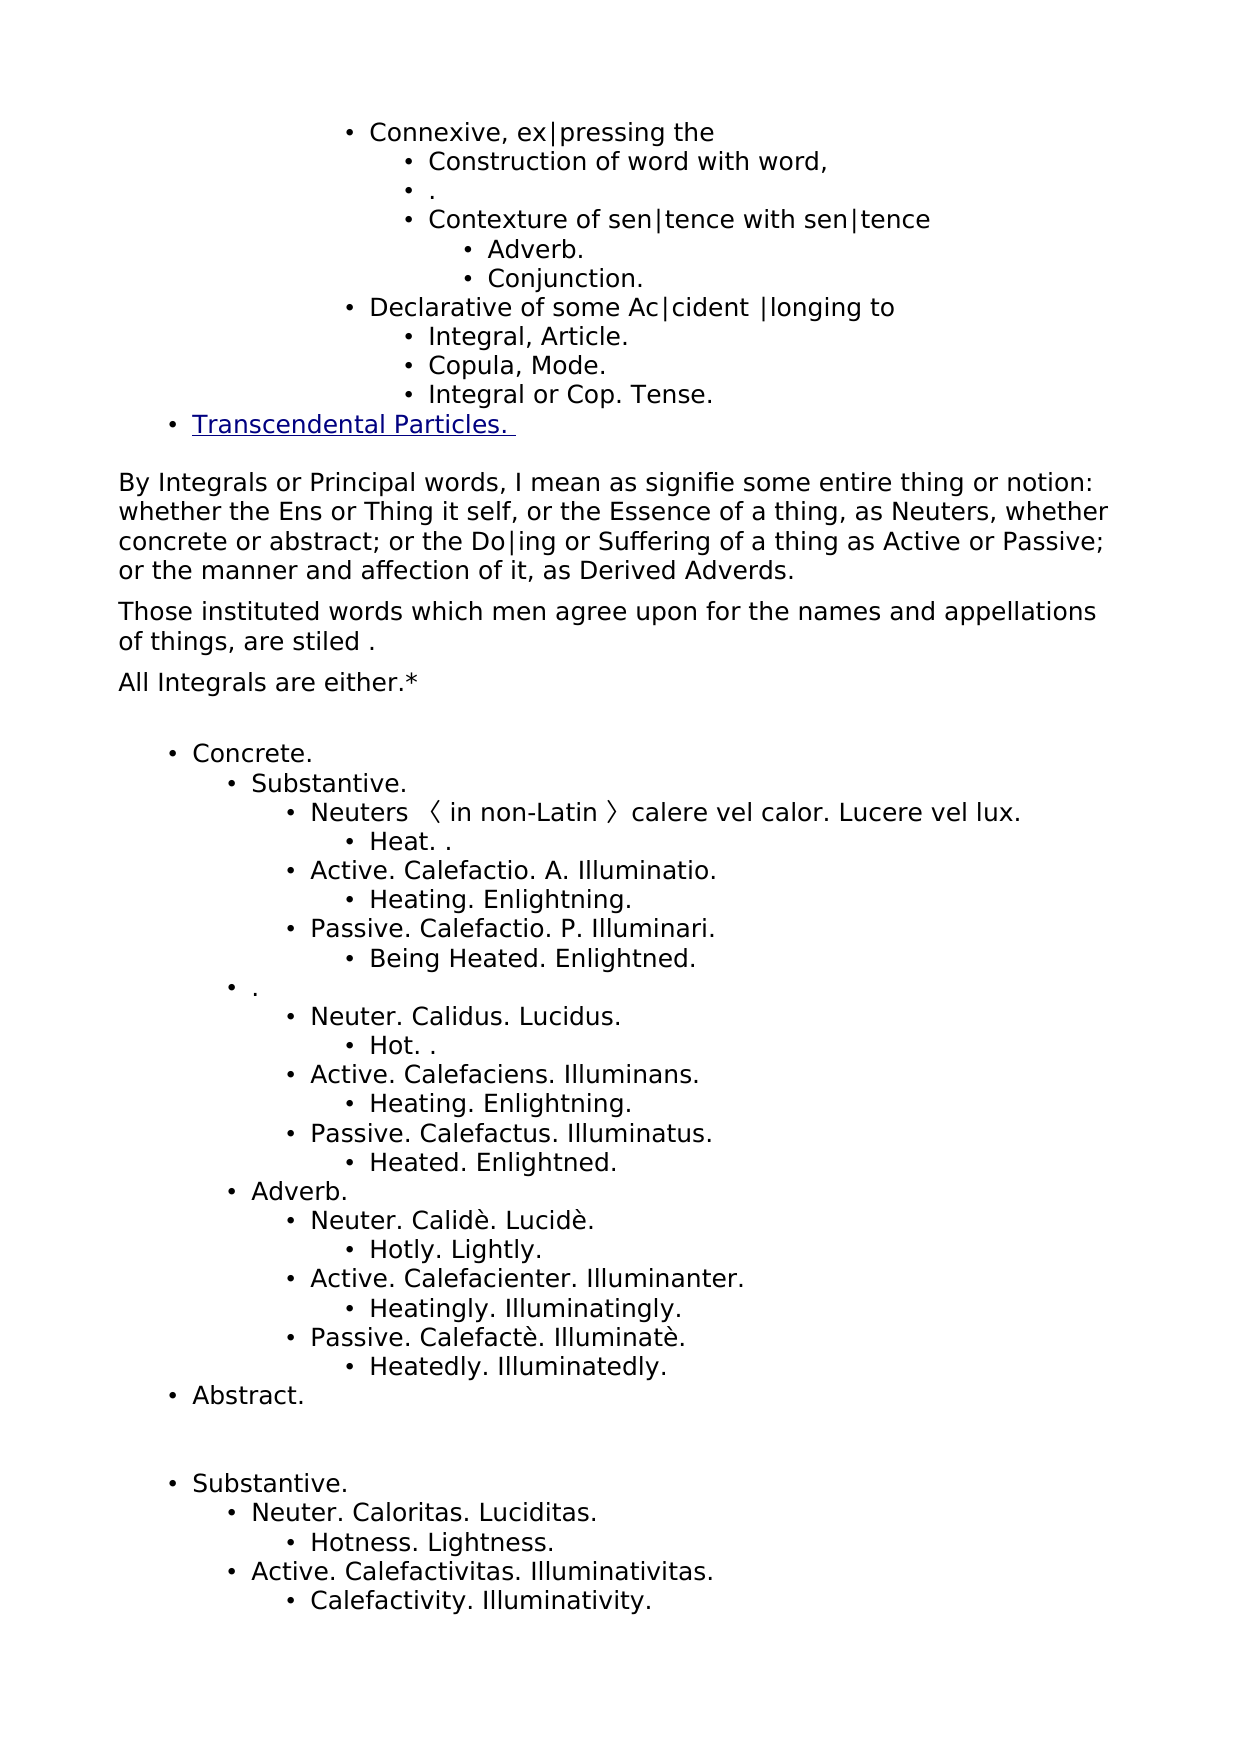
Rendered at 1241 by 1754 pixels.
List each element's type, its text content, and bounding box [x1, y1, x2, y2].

list . [413, 176, 1122, 206]
list Substantive. [236, 769, 1122, 798]
list Hot. . [354, 1031, 1122, 1060]
list Substantive. [177, 1469, 1122, 1498]
list Connexive, ex∣pressing the [354, 118, 1122, 147]
list Active. Calefaciens. Illuminans. [295, 1060, 1122, 1089]
list Neuter. Calidè. Lucidè. [295, 1206, 1122, 1235]
list Active. Calefacienter. Illuminanter. [295, 1264, 1122, 1294]
list Construction of word with word, [413, 147, 1122, 176]
list Transcendental Particles. [177, 410, 1122, 439]
list Passive. Calefactus. Illuminatus. [295, 1119, 1122, 1148]
list Heat. . [354, 827, 1122, 856]
list Copula, Mode. [413, 351, 1122, 381]
list Integral or Cop. Tense. [413, 381, 1122, 410]
list Neuter. Calidus. Lucidus. [295, 1002, 1122, 1031]
list Hotly. Lightly. [354, 1235, 1122, 1264]
text By Integrals or Principal words, I mean as signifie some entire thing or notion: whether the Ens or Thing it self, or the Essence of a thing, as Neuters, whether concrete or abstract; or the Do∣ing or Suffering of a thing as Active or Passive; or the manner and affection of it, as Derived Adverds. [118, 468, 1122, 585]
list Heatingly. Illuminatingly. [354, 1294, 1122, 1323]
list Concrete. [177, 739, 1122, 769]
list Active. Calefactivitas. Illuminativitas. [236, 1557, 1122, 1586]
list Heatedly. Illuminatedly. [354, 1352, 1122, 1381]
list Active. Calefactio. A. Illuminatio. [295, 856, 1122, 885]
list Adverb. [472, 235, 1122, 264]
list Contexture of sen∣tence with sen∣tence [413, 206, 1122, 235]
list Calefactivity. Illuminativity. [295, 1586, 1122, 1615]
list Neuter. Caloritas. Luciditas. [236, 1498, 1122, 1528]
list Neuters 〈 in non-Latin 〉calere vel calor. Lucere vel lux. [295, 798, 1122, 827]
list Heating. Enlightning. [354, 885, 1122, 914]
list Integral, Article. [413, 322, 1122, 351]
text Those instituted words which men agree upon for the names and appellations of things, are stiled . [118, 598, 1122, 656]
list Passive. Calefactè. Illuminatè. [295, 1323, 1122, 1352]
list Heating. Enlightning. [354, 1089, 1122, 1119]
list Hotness. Lightness. [295, 1528, 1122, 1557]
list Being Heated. Enlightned. [354, 944, 1122, 973]
list Declarative of some Ac∣cident ∣longing to [354, 293, 1122, 322]
text All Integrals are either.* [118, 668, 1122, 698]
list Passive. Calefactio. P. Illuminari. [295, 914, 1122, 944]
list Adverb. [236, 1177, 1122, 1206]
list Conjunction. [472, 264, 1122, 293]
list Abstract. [177, 1381, 1122, 1410]
list . [236, 973, 1122, 1002]
list Heated. Enlightned. [354, 1148, 1122, 1177]
